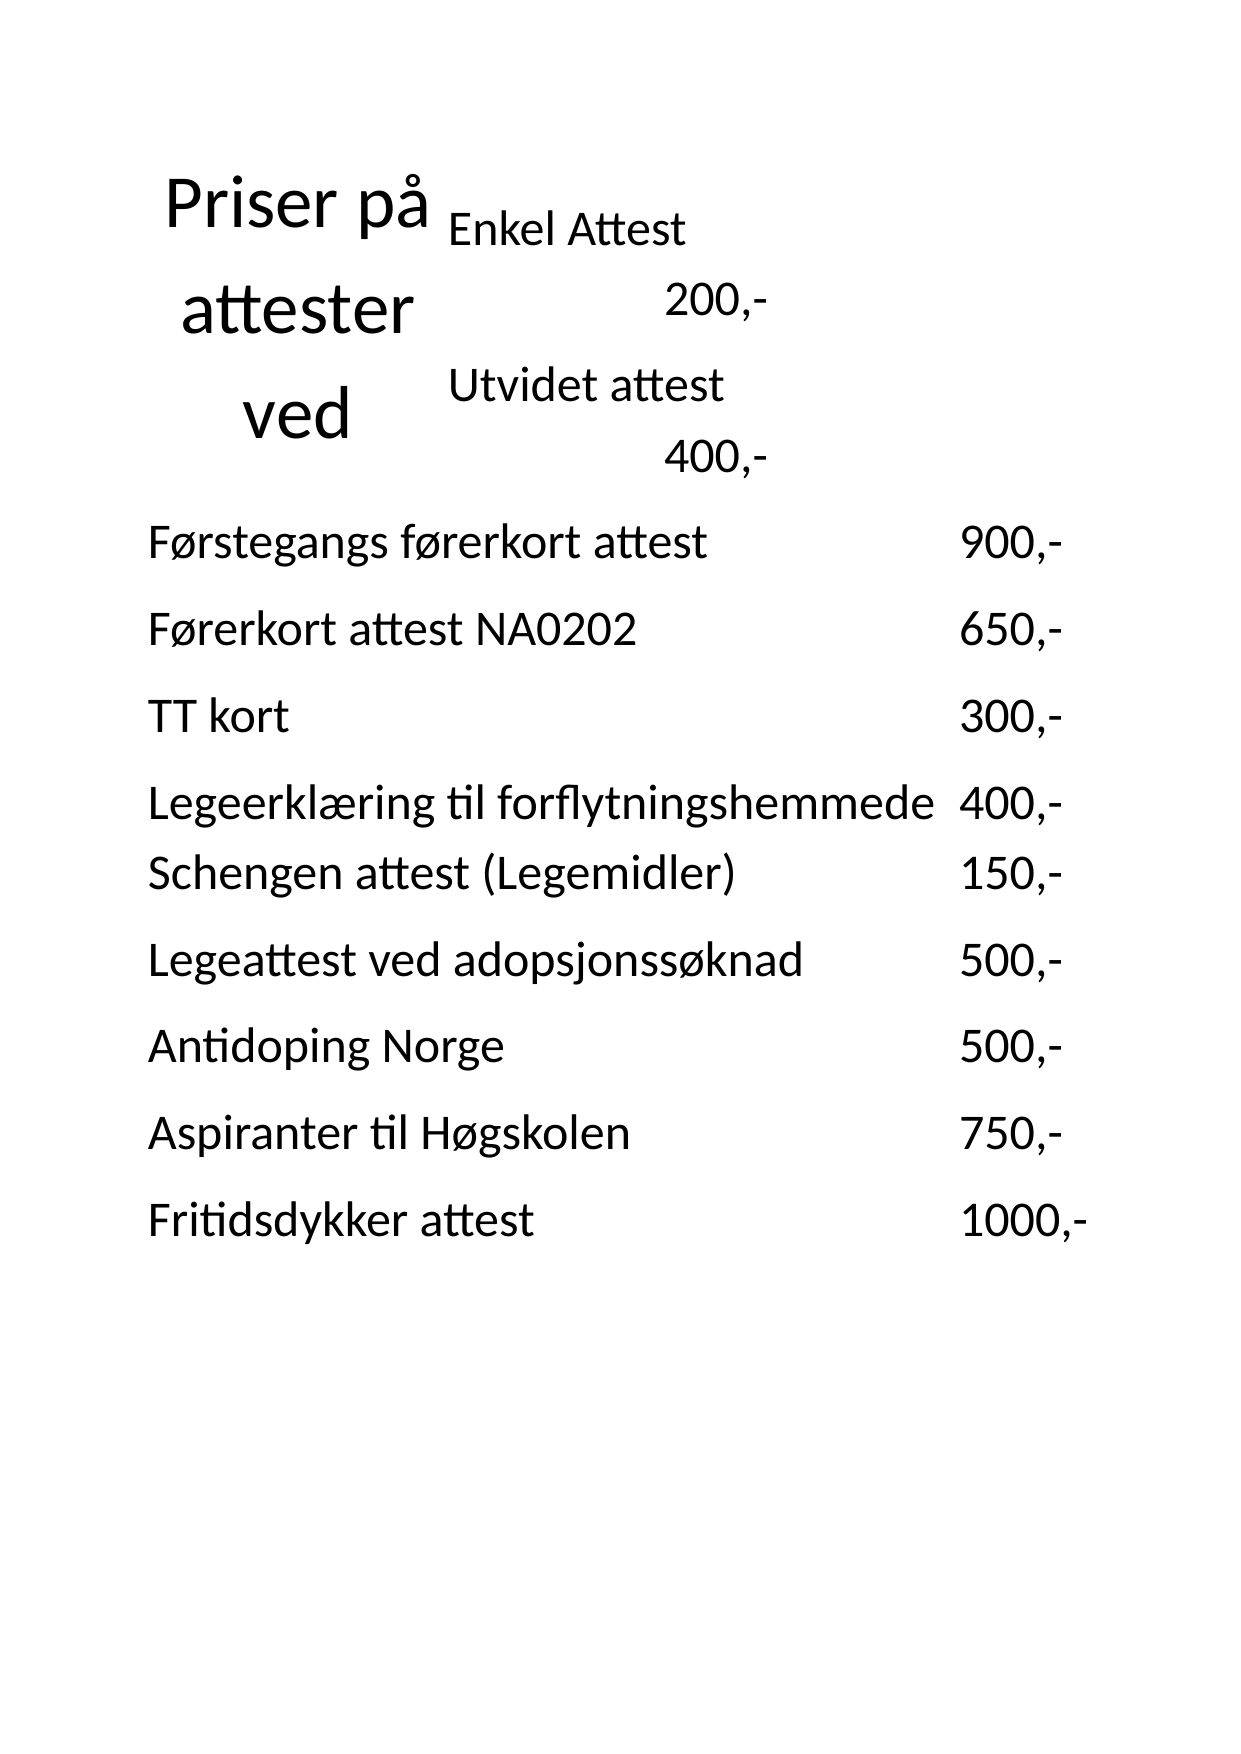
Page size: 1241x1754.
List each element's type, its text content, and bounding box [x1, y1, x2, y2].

text Fritidsdykker attest 1000,- [148, 1188, 1093, 1249]
text Aspiranter til Høgskolen 750,- [148, 1101, 1093, 1162]
text Førerkort attest NA0202 650,- [148, 597, 1093, 658]
text Enkel Attest 200,- [448, 196, 1093, 328]
text Legeattest ved adopsjonssøknad 500,- [148, 927, 1093, 988]
text Utvidet attest 400,- [148, 353, 1093, 484]
text Priser på attester ved Haug Legesenter [163, 155, 433, 440]
text TT kort 300,- [148, 684, 1093, 745]
text Antidoping Norge 500,- [148, 1014, 1093, 1075]
text Førstegangs førerkort attest 900,- [148, 510, 1093, 571]
text Legeerklæring til forflytningshemmede 400,- Schengen attest (Legemidler) 150,- [148, 771, 1093, 902]
